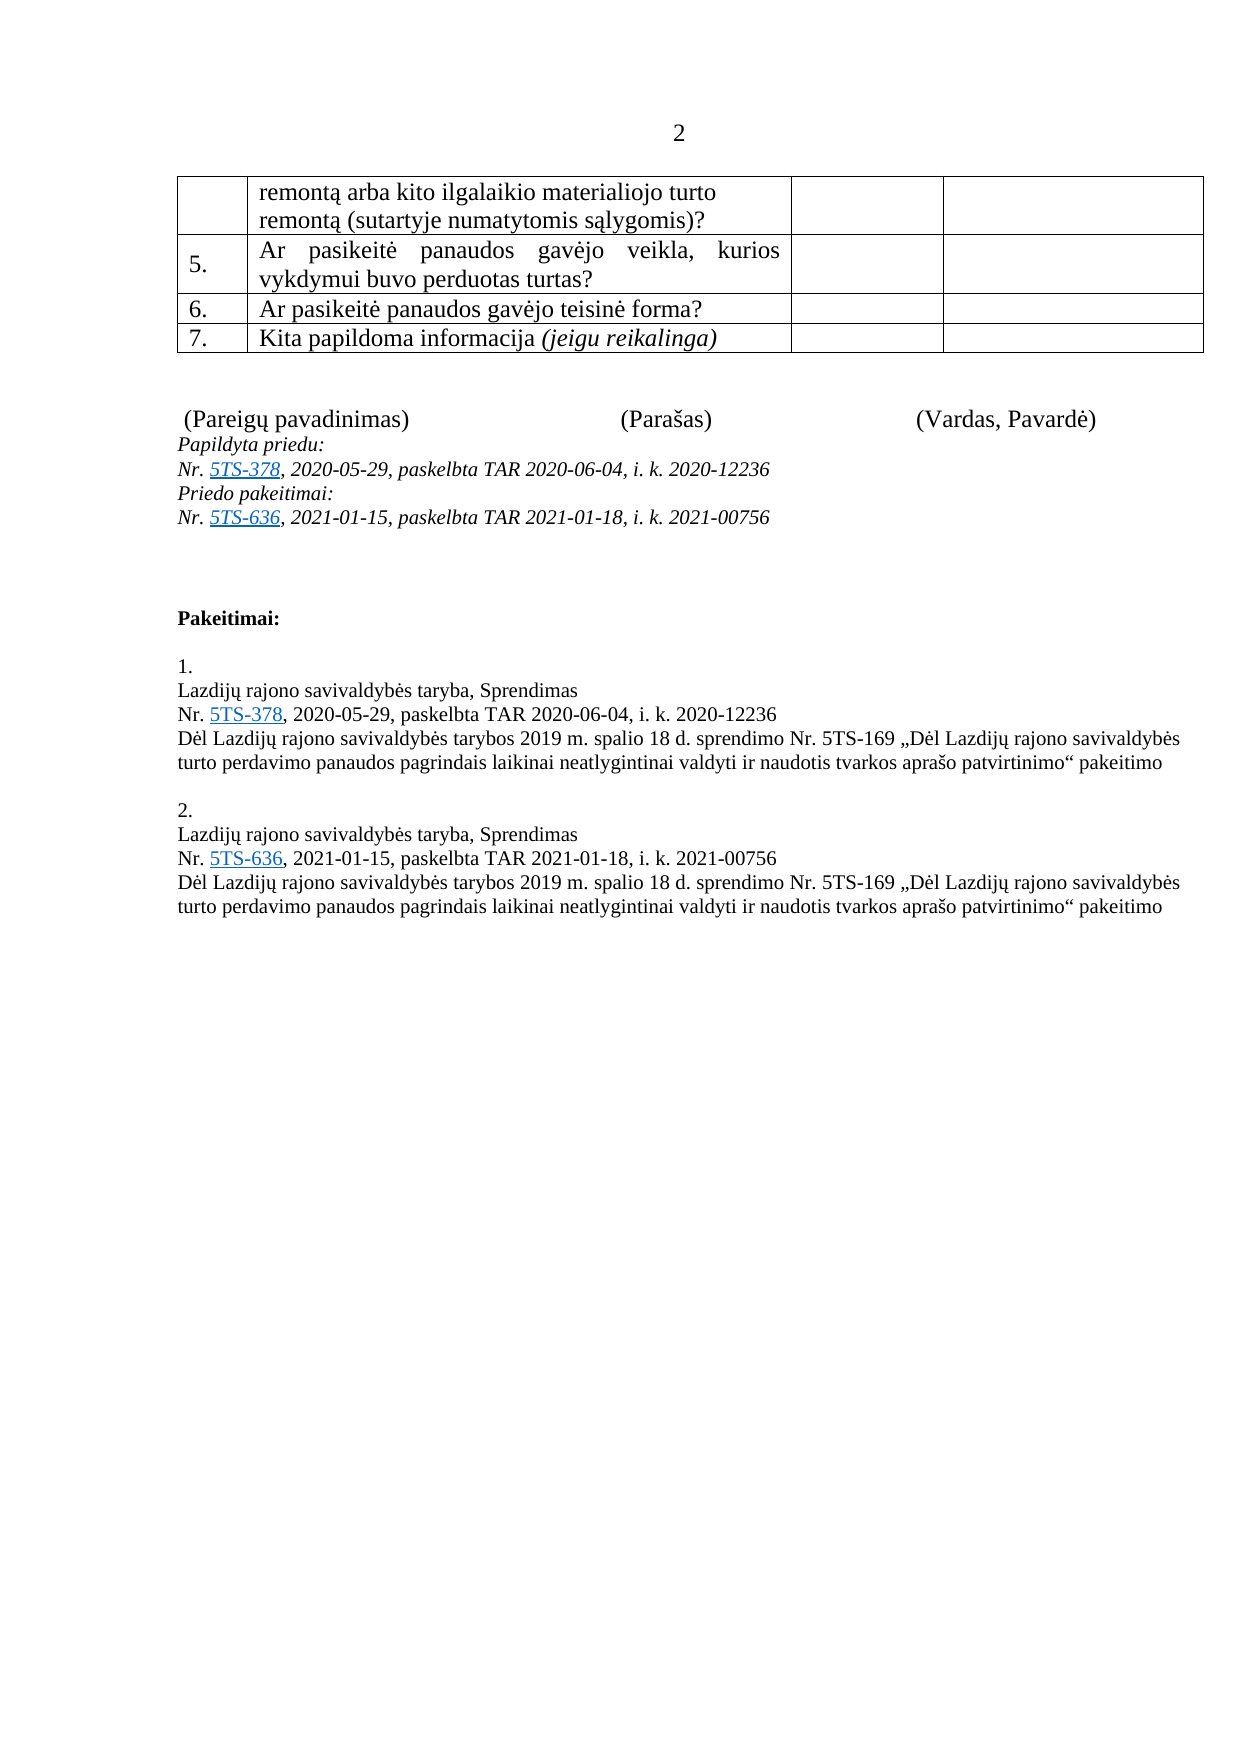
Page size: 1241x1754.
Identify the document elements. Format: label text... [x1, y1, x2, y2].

table_cell [944, 324, 1203, 352]
text Nr. 5TS-636, 2021-01-15, paskelbta TAR 2021-01-18, i. k. 2021-00756 [177, 846, 1181, 870]
text Priedo pakeitimai: [177, 481, 1181, 504]
text Nr. 5TS-378, 2020-05-29, paskelbta TAR 2020-06-04, i. k. 2020-12236 [177, 702, 1181, 726]
table_cell [944, 294, 1203, 322]
text Pakeitimai: [177, 606, 1181, 629]
text Dėl Lazdijų rajono savivaldybės tarybos 2019 m. spalio 18 d. sprendimo Nr. 5TS-169 „Dėl Lazdijų rajono savivaldybės turto perdavimo panaudos pagrindais laikinai neatlygintinai valdyti ir naudotis tvarkos aprašo patvirtinimo“ pakeitimo [177, 870, 1181, 918]
text 1. [177, 654, 1181, 678]
text Dėl Lazdijų rajono savivaldybės tarybos 2019 m. spalio 18 d. sprendimo Nr. 5TS-169 „Dėl Lazdijų rajono savivaldybės turto perdavimo panaudos pagrindais laikinai neatlygintinai valdyti ir naudotis tvarkos aprašo patvirtinimo“ pakeitimo [177, 726, 1181, 774]
table_cell [944, 177, 1203, 234]
text Papildyta priedu: [177, 432, 1181, 456]
table_cell 6. [178, 294, 247, 322]
table_cell [792, 235, 943, 293]
text (Pareigų pavadinimas) (Parašas) (Vardas, Pavardė) [177, 404, 1181, 432]
table_cell [792, 294, 943, 322]
text Nr. 5TS-378, 2020-05-29, paskelbta TAR 2020-06-04, i. k. 2020-12236 [177, 456, 1181, 481]
text Nr. 5TS-636, 2021-01-15, paskelbta TAR 2021-01-18, i. k. 2021-00756 [177, 504, 1181, 529]
text Lazdijų rajono savivaldybės taryba, Sprendimas [177, 678, 1181, 702]
table_cell 7. [178, 324, 247, 352]
table_cell [792, 324, 943, 352]
text Lazdijų rajono savivaldybės taryba, Sprendimas [177, 822, 1181, 846]
table_cell [944, 235, 1203, 293]
table_cell [178, 177, 247, 234]
text 2. [177, 798, 1181, 822]
table_cell Ar pasikeitė panaudos gavėjo veikla, kurios vykdymui buvo perduotas turtas? [248, 235, 791, 293]
table_cell Ar pasikeitė panaudos gavėjo teisinė forma? [248, 294, 791, 322]
table_cell Kita papildoma informacija (jeigu reikalinga) [248, 324, 791, 352]
table_cell [792, 177, 943, 234]
table_cell remontą arba kito ilgalaikio materialiojo turto remontą (sutartyje numatytomis sąlygomis)? [248, 177, 791, 234]
table_cell 5. [178, 235, 247, 293]
